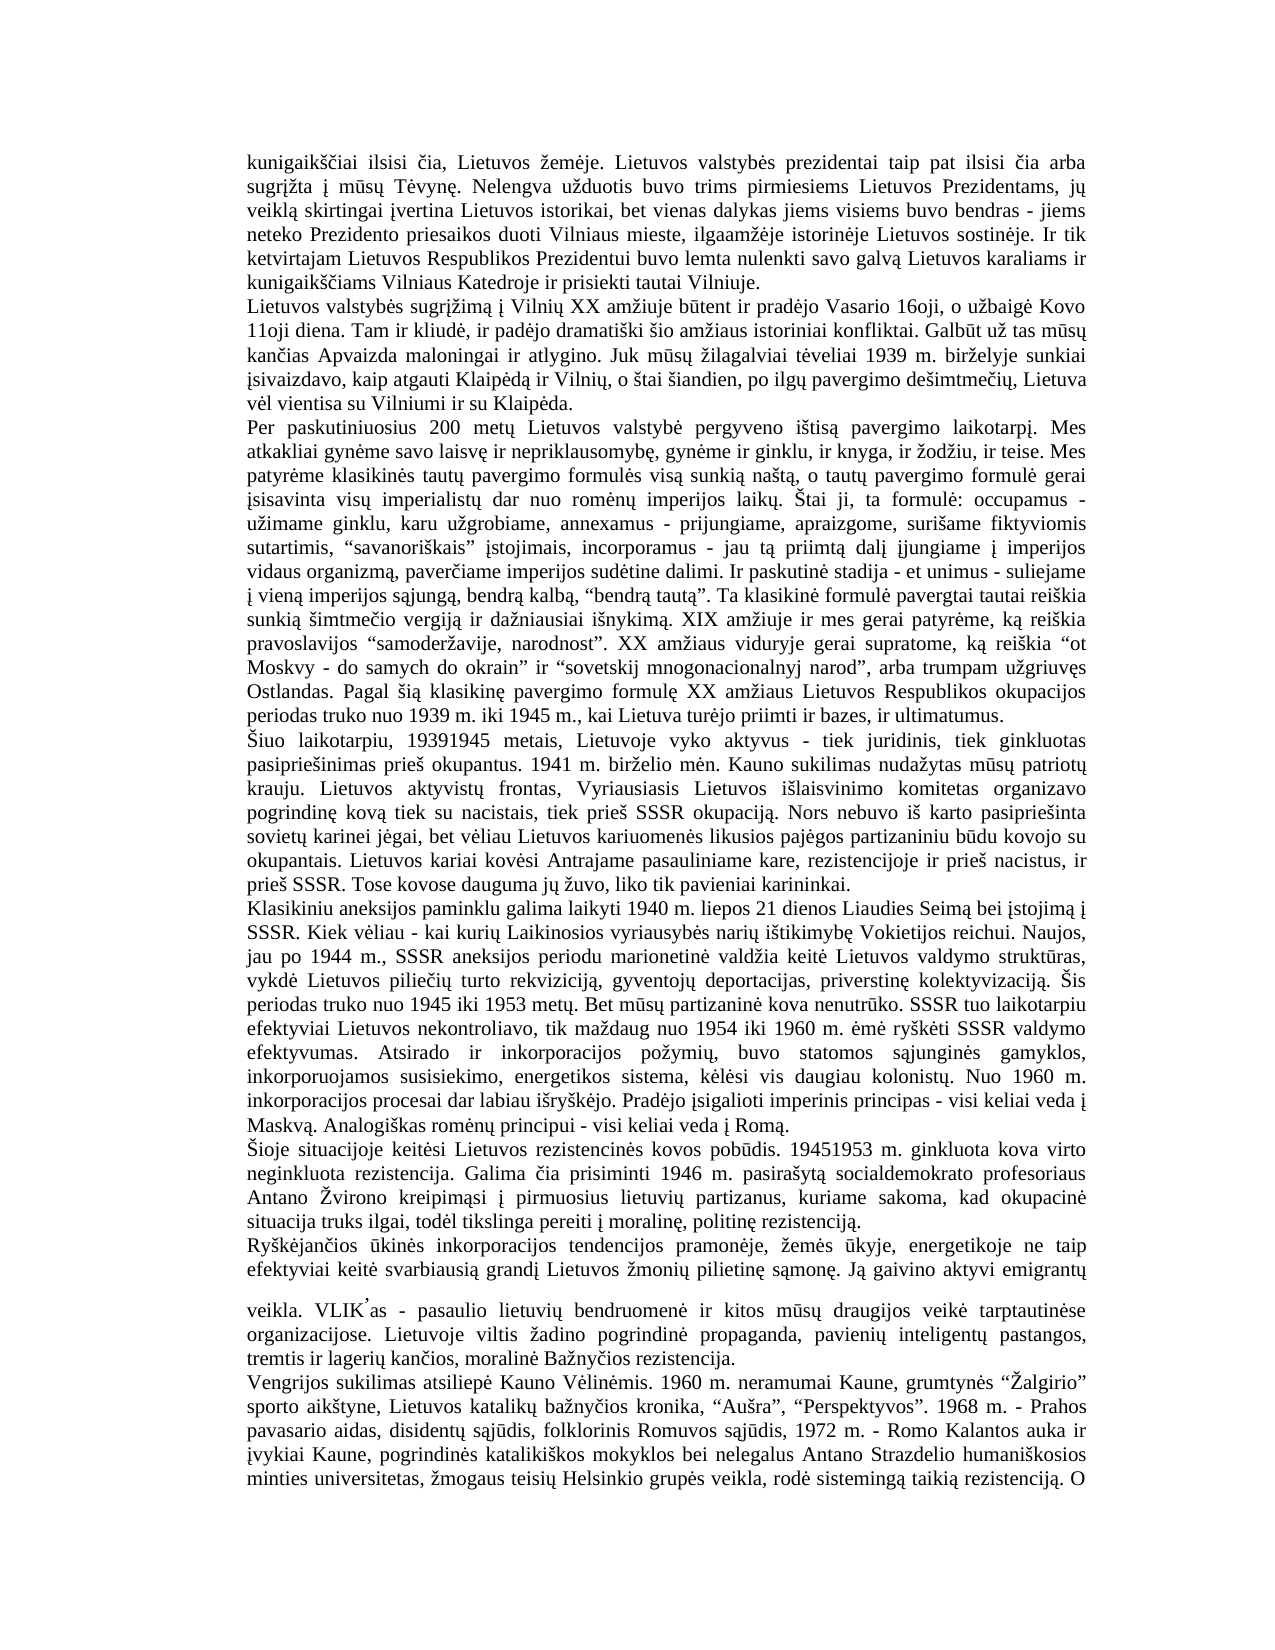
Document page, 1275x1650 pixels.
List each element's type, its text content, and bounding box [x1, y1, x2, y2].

text kunigaikščiai ilsisi čia, Lietuvos žemėje. Lietuvos valstybės prezidentai taip pat ilsisi čia arba sugrįžta į mūsų Tėvynę. Nelengva užduotis buvo trims pirmiesiems Lietuvos Prezidentams, jų veiklą skirtingai įvertina Lietuvos istorikai, bet vienas dalykas jiems visiems buvo bendras - jiems neteko Prezidento priesaikos duoti Vilniaus mieste, ilgaamžėje istorinėje Lietuvos sostinėje. Ir tik ketvirtajam Lietuvos Respublikos Prezidentui buvo lemta nulenkti savo galvą Lietuvos karaliams ir kunigaikščiams Vilniaus Katedroje ir prisiekti tautai Vilniuje. [247, 150, 1087, 294]
text Vengrijos sukilimas atsiliepė Kauno Vėlinėmis. 1960 m. neramumai Kaune, grumtynės “Žalgirio” sporto aikštyne, Lietuvos katalikų bažnyčios kronika, “Aušra”, “Perspektyvos”. 1968 m. - Prahos pavasario aidas, disidentų sąjūdis, folklorinis Romuvos sąjūdis, 1972 m. - Romo Kalantos auka ir įvykiai Kaune, pogrindinės katalikiškos mokyklos bei nelegalus Antano Strazdelio humaniškosios minties universitetas, žmogaus teisių Helsinkio grupės veikla, rodė sistemingą taikią rezistenciją. O [247, 1370, 1087, 1490]
text Lietuvos valstybės sugrįžimą į Vilnių XX amžiuje būtent ir pradėjo Vasario 16oji, o užbaigė Kovo 11oji diena. Tam ir kliudė, ir padėjo dramatiški šio amžiaus istoriniai konfliktai. Galbūt už tas mūsų kančias Apvaizda maloningai ir atlygino. Juk mūsų žilagalviai tėveliai 1939 m. birželyje sunkiai įsivaizdavo, kaip atgauti Klaipėdą ir Vilnių, o štai šiandien, po ilgų pavergimo dešimtmečių, Lietuva vėl vientisa su Vilniumi ir su Klaipėda. [247, 294, 1087, 415]
text Šiuo laikotarpiu, 19391945 metais, Lietuvoje vyko aktyvus - tiek juridinis, tiek ginkluotas pasipriešinimas prieš okupantus. 1941 m. birželio mėn. Kauno sukilimas nudažytas mūsų patriotų krauju. Lietuvos aktyvistų frontas, Vyriausiasis Lietuvos išlaisvinimo komitetas organizavo pogrindinę kovą tiek su nacistais, tiek prieš SSSR okupaciją. Nors nebuvo iš karto pasipriešinta sovietų karinei jėgai, bet vėliau Lietuvos kariuomenės likusios pajėgos partizaniniu būdu kovojo su okupantais. Lietuvos kariai kovėsi Antrajame pasauliniame kare, rezistencijoje ir prieš nacistus, ir prieš SSSR. Tose kovose dauguma jų žuvo, liko tik pavieniai karininkai. [247, 727, 1087, 896]
text Ryškėjančios ūkinės inkorporacijos tendencijos pramonėje, žemės ūkyje, energetikoje ne taip efektyviai keitė svarbiausią grandį Lietuvos žmonių pilietinę sąmonę. Ją gaivino aktyvi emigrantų veikla. VLIK,as - pasaulio lietuvių bendruomenė ir kitos mūsų draugijos veikė tarptautinėse organizacijose. Lietuvoje viltis žadino pogrindinė propaganda, pavienių inteligentų pastangos, tremtis ir lagerių kančios, moralinė Bažnyčios rezistencija. [247, 1233, 1087, 1370]
text Klasikiniu aneksijos paminklu galima laikyti 1940 m. liepos 21 dienos Liaudies Seimą bei įstojimą į SSSR. Kiek vėliau - kai kurių Laikinosios vyriausybės narių ištikimybę Vokietijos reichui. Naujos, jau po 1944 m., SSSR aneksijos periodu marionetinė valdžia keitė Lietuvos valdymo struktūras, vykdė Lietuvos piliečių turto rekviziciją, gyventojų deportacijas, priverstinę kolektyvizaciją. Šis periodas truko nuo 1945 iki 1953 metų. Bet mūsų partizaninė kova nenutrūko. SSSR tuo laikotarpiu efektyviai Lietuvos nekontroliavo, tik maždaug nuo 1954 iki 1960 m. ėmė ryškėti SSSR valdymo efektyvumas. Atsirado ir inkorporacijos požymių, buvo statomos sąjunginės gamyklos, inkorporuojamos susisiekimo, energetikos sistema, kėlėsi vis daugiau kolonistų. Nuo 1960 m. inkorporacijos procesai dar labiau išryškėjo. Pradėjo įsigalioti imperinis principas - visi keliai veda į Maskvą. Analogiškas romėnų principui - visi keliai veda į Romą. [247, 896, 1087, 1137]
text Šioje situacijoje keitėsi Lietuvos rezistencinės kovos pobūdis. 19451953 m. ginkluota kova virto neginkluota rezistencija. Galima čia prisiminti 1946 m. pasirašytą socialdemokrato profesoriaus Antano Žvirono kreipimąsi į pirmuosius lietuvių partizanus, kuriame sakoma, kad okupacinė situacija truks ilgai, todėl tikslinga pereiti į moralinę, politinę rezistenciją. [247, 1137, 1087, 1233]
text Per paskutiniuosius 200 metų Lietuvos valstybė pergyveno ištisą pavergimo laikotarpį. Mes atkakliai gynėme savo laisvę ir nepriklausomybę, gynėme ir ginklu, ir knyga, ir žodžiu, ir teise. Mes patyrėme klasikinės tautų pavergimo formulės visą sunkią naštą, o tautų pavergimo formulė gerai įsisavinta visų imperialistų dar nuo romėnų imperijos laikų. Štai ji, ta formulė: occupamus - užimame ginklu, karu užgrobiame, annexamus - prijungiame, apraizgome, surišame fiktyviomis sutartimis, “savanoriškais” įstojimais, incorporamus - jau tą priimtą dalį įjungiame į imperijos vidaus organizmą, paverčiame imperijos sudėtine dalimi. Ir paskutinė stadija - et unimus - suliejame į vieną imperijos sąjungą, bendrą kalbą, “bendrą tautą”. Ta klasikinė formulė pavergtai tautai reiškia sunkią šimtmečio vergiją ir dažniausiai išnykimą. XIX amžiuje ir mes gerai patyrėme, ką reiškia pravoslavijos “samoderžavije, narodnost”. XX amžiaus viduryje gerai supratome, ką reiškia “ot Moskvy - do samych do okrain” ir “sovetskij mnogonacionalnyj narod”, arba trumpam užgriuvęs Ostlandas. Pagal šią klasikinę pavergimo formulę XX amžiaus Lietuvos Respublikos okupacijos periodas truko nuo 1939 m. iki 1945 m., kai Lietuva turėjo priimti ir bazes, ir ultimatumus. [247, 415, 1087, 727]
